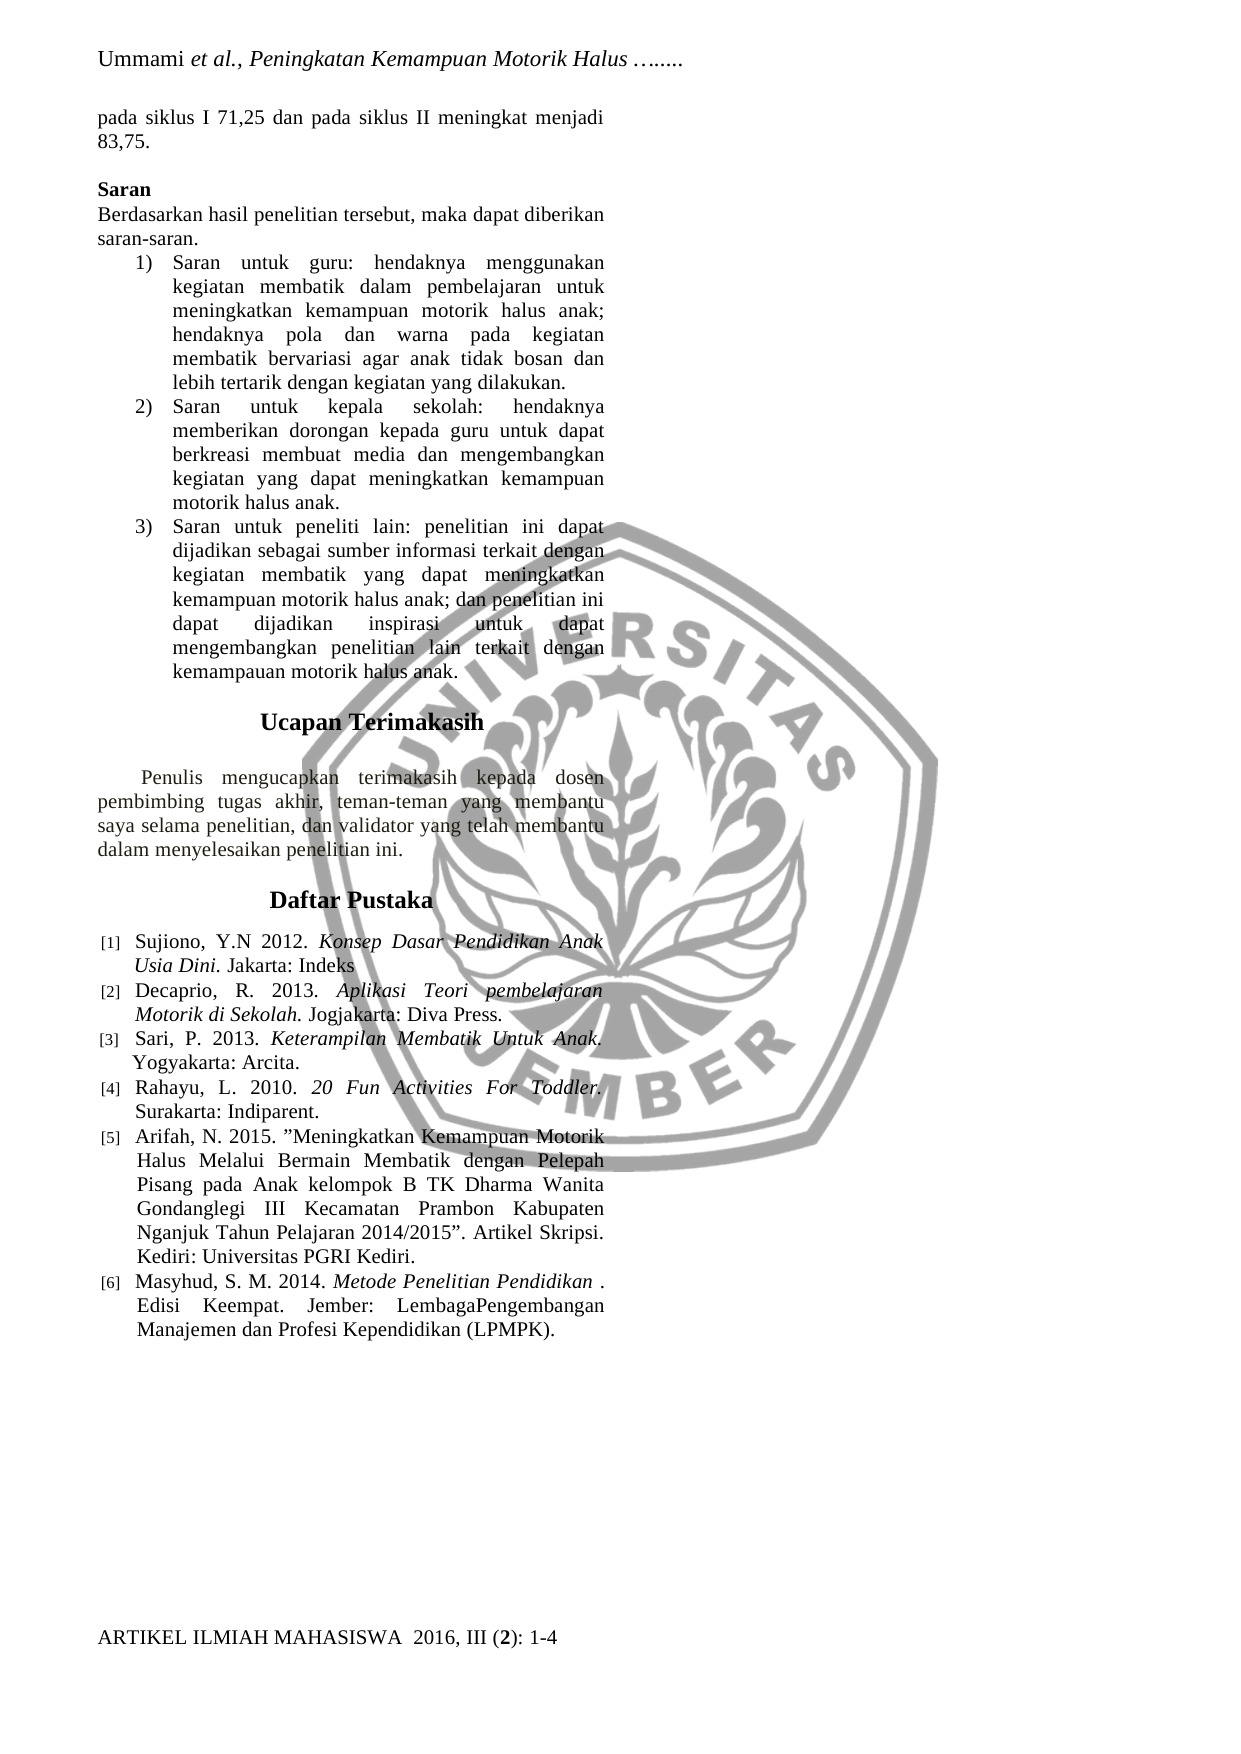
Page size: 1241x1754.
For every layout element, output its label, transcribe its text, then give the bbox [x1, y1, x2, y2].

list Masyhud, S. M. 2014. Metode Penelitian Pendidikan . Edisi Keempat. Jember: LembagaPengembangan Manajemen dan Profesi Kependidikan (LPMPK). [101, 1269, 605, 1341]
list Ucapan Terimakasih [97, 707, 605, 736]
text pada siklus I 71,25 dan pada siklus II meningkat menjadi 83,75. [97, 105, 605, 153]
list Arifah, N. 2015. ”Meningkatkan Kemampuan Motorik Halus Melalui Bermain Membatik dengan Pelepah Pisang pada Anak kelompok B TK Dharma Wanita Gondanglegi III Kecamatan Prambon Kabupaten Nganjuk Tahun Pelajaran 2014/2015”. Artikel Skripsi. Kediri: Universitas PGRI Kediri. [101, 1124, 605, 1268]
list Decaprio, R. 2013. Aplikasi Teori pembelajaran Motorik di Sekolah. Jogjakarta: Diva Press. [101, 977, 605, 1026]
list Saran untuk peneliti lain: penelitian ini dapat dijadikan sebagai sumber informasi terkait dengan kegiatan membatik yang dapat meningkatkan kemampuan motorik halus anak; dan penelitian ini dapat dijadikan inspirasi untuk dapat mengembangkan penelitian lain terkait dengan kemampauan motorik halus anak. [135, 514, 605, 683]
list Saran untuk guru: hendaknya menggunakan kegiatan membatik dalam pembelajaran untuk meningkatkan kemampuan motorik halus anak; hendaknya pola dan warna pada kegiatan membatik bervariasi agar anak tidak bosan dan lebih tertarik dengan kegiatan yang dilakukan. [135, 249, 605, 394]
text Saran [97, 177, 605, 201]
picture [229, 447, 1011, 1246]
text Daftar Pustaka [97, 885, 605, 914]
list Sari, P. 2013. Keterampilan Membatik Untuk Anak. Yogyakarta: Arcita. [99, 1026, 605, 1074]
text Penulis mengucapkan terimakasih kepada dosen pembimbing tugas akhir, teman-teman yang membantu saya selama penelitian, dan validator yang telah membantu dalam menyelesaikan penelitian ini. [97, 765, 605, 861]
list Sujiono, Y.N 2012. Konsep Dasar Pendidikan Anak Usia Dini. Jakarta: Indeks [101, 929, 605, 977]
text Berdasarkan hasil penelitian tersebut, maka dapat diberikan saran-saran. [97, 201, 605, 249]
list Saran untuk kepala sekolah: hendaknya memberikan dorongan kepada guru untuk dapat berkreasi membuat media dan mengembangkan kegiatan yang dapat meningkatkan kemampuan motorik halus anak. [135, 394, 605, 514]
list Rahayu, L. 2010. 20 Fun Activities For Toddler. Surakarta: Indiparent. [101, 1075, 605, 1123]
